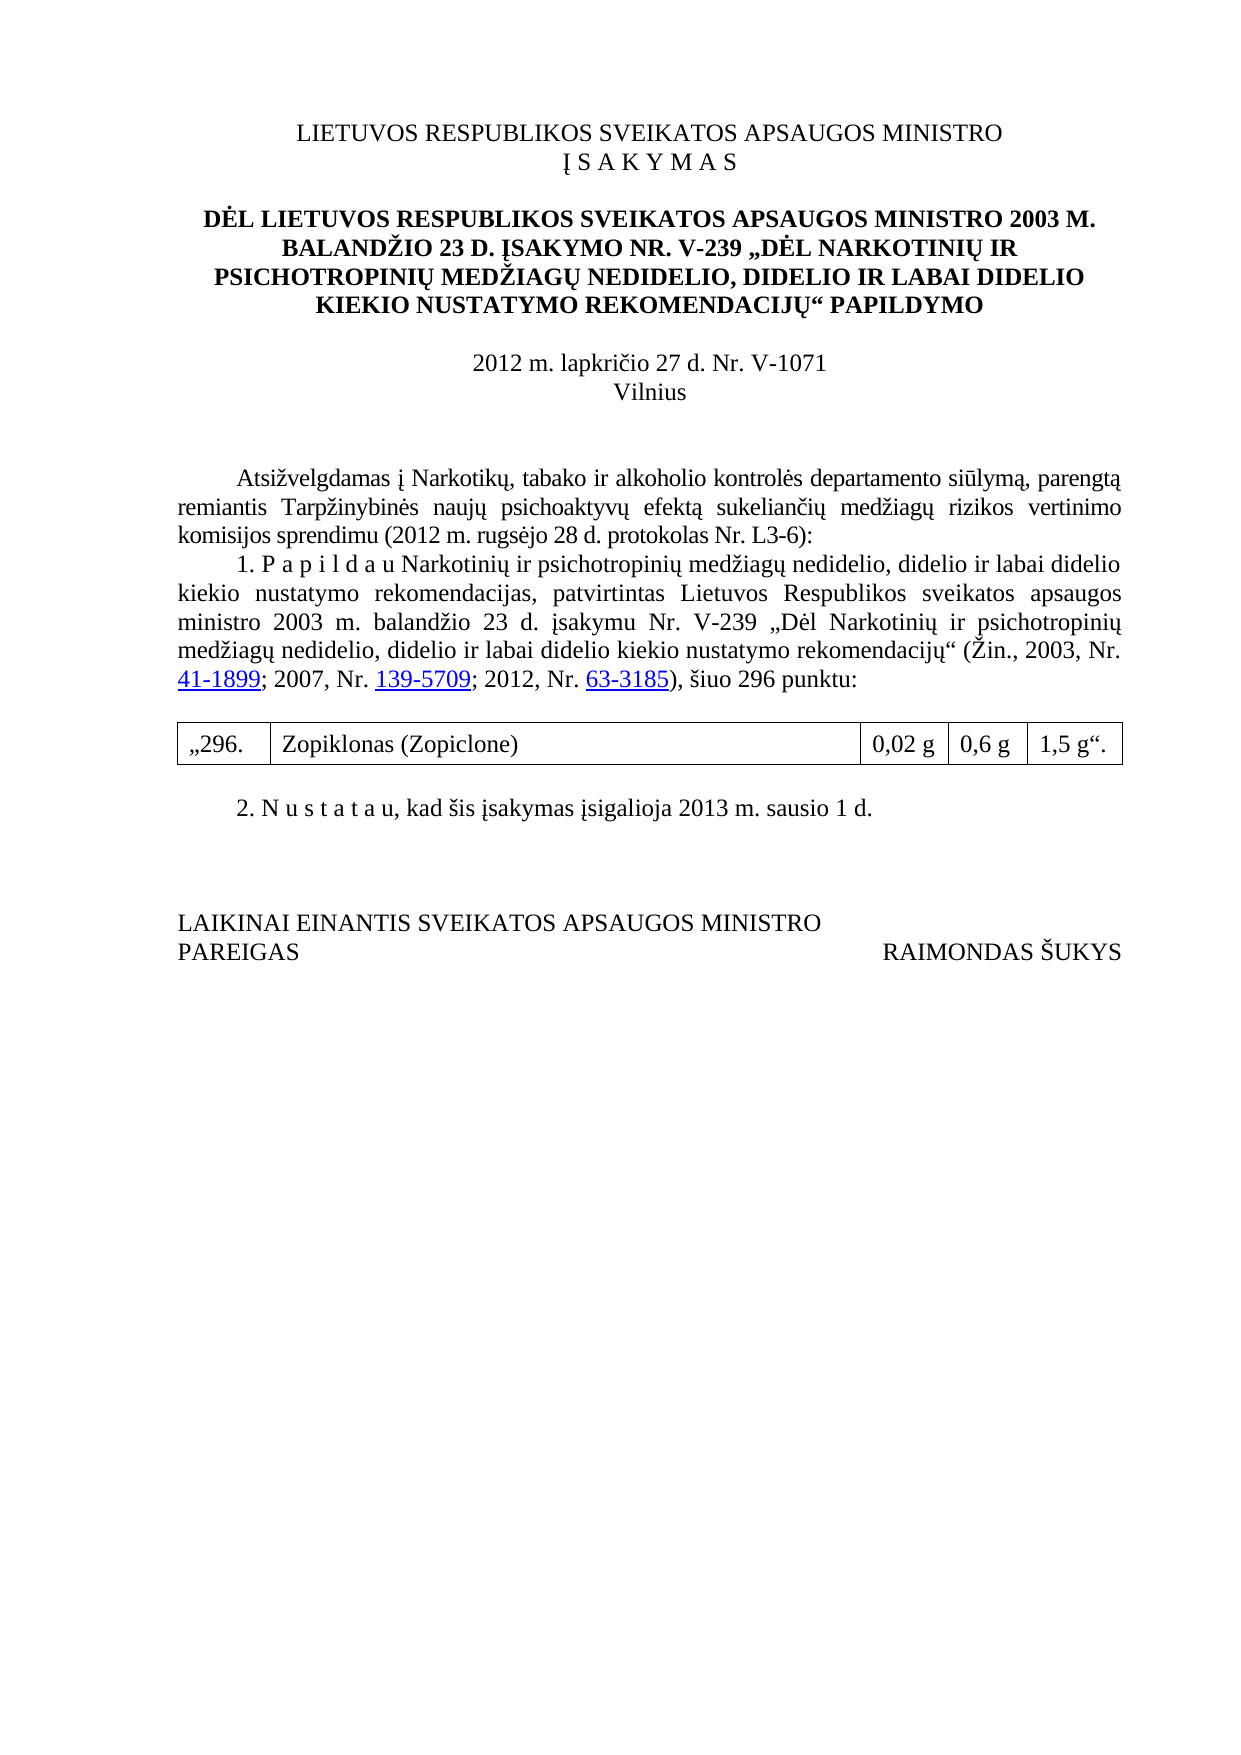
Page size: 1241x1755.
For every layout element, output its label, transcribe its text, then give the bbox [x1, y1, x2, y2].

text Į S A K Y M A S [177, 147, 1122, 176]
text LIETUVOS RESPUBLIKOS SVEIKATOS APSAUGOS MINISTRO [177, 118, 1122, 147]
table_header 0,6 g [949, 723, 1027, 763]
table_header 0,02 g [861, 723, 948, 763]
text Atsižvelgdamas į Narkotikų, tabako ir alkoholio kontrolės departamento siūlymą, parengtą remiantis Tarpžinybinės naujų psichoaktyvų efektą sukeliančių medžiagų rizikos vertinimo komisijos sprendimu (2012 m. rugsėjo 28 d. protokolas Nr. L3-6): [177, 463, 1122, 549]
text PAREIGAS RAIMONDAS ŠUKYS [177, 937, 1122, 966]
table_header Zopiklonas (Zopiclone) [271, 723, 860, 763]
table_header 1,5 g“. [1028, 723, 1122, 763]
text Vilnius [177, 377, 1122, 406]
text 2012 m. lapkričio 27 d. Nr. V-1071 [177, 348, 1122, 377]
text 2. N u s t a t a u, kad šis įsakymas įsigalioja 2013 m. sausio 1 d. [177, 793, 1122, 822]
text LAIKINAI EINANTIS SVEIKATOS APSAUGOS MINISTRO [177, 908, 1122, 937]
text 1. P a p i l d a u Narkotinių ir psichotropinių medžiagų nedidelio, didelio ir labai didelio kiekio nustatymo rekomendacijas, patvirtintas Lietuvos Respublikos sveikatos apsaugos ministro 2003 m. balandžio 23 d. įsakymu Nr. V-239 „Dėl Narkotinių ir psichotropinių medžiagų nedidelio, didelio ir labai didelio kiekio nustatymo rekomendacijų“ (Žin., 2003, Nr. 41-1899; 2007, Nr. 139-5709; 2012, Nr. 63-3185), šiuo 296 punktu: [177, 549, 1122, 693]
text DĖL LIETUVOS RESPUBLIKOS SVEIKATOS APSAUGOS MINISTRO 2003 M. BALANDŽIO 23 d. ĮSAKYMO Nr. V-239 „DĖL Narkotinių ir psichotropinių medžiagų NEDIDELIO, DIDELIO IR LABAI DIDELIO KIEKIO NUSTATYMO REKOMENDACIJŲ“ PAPILDYMO [177, 204, 1122, 319]
table_header „296. [178, 723, 270, 763]
